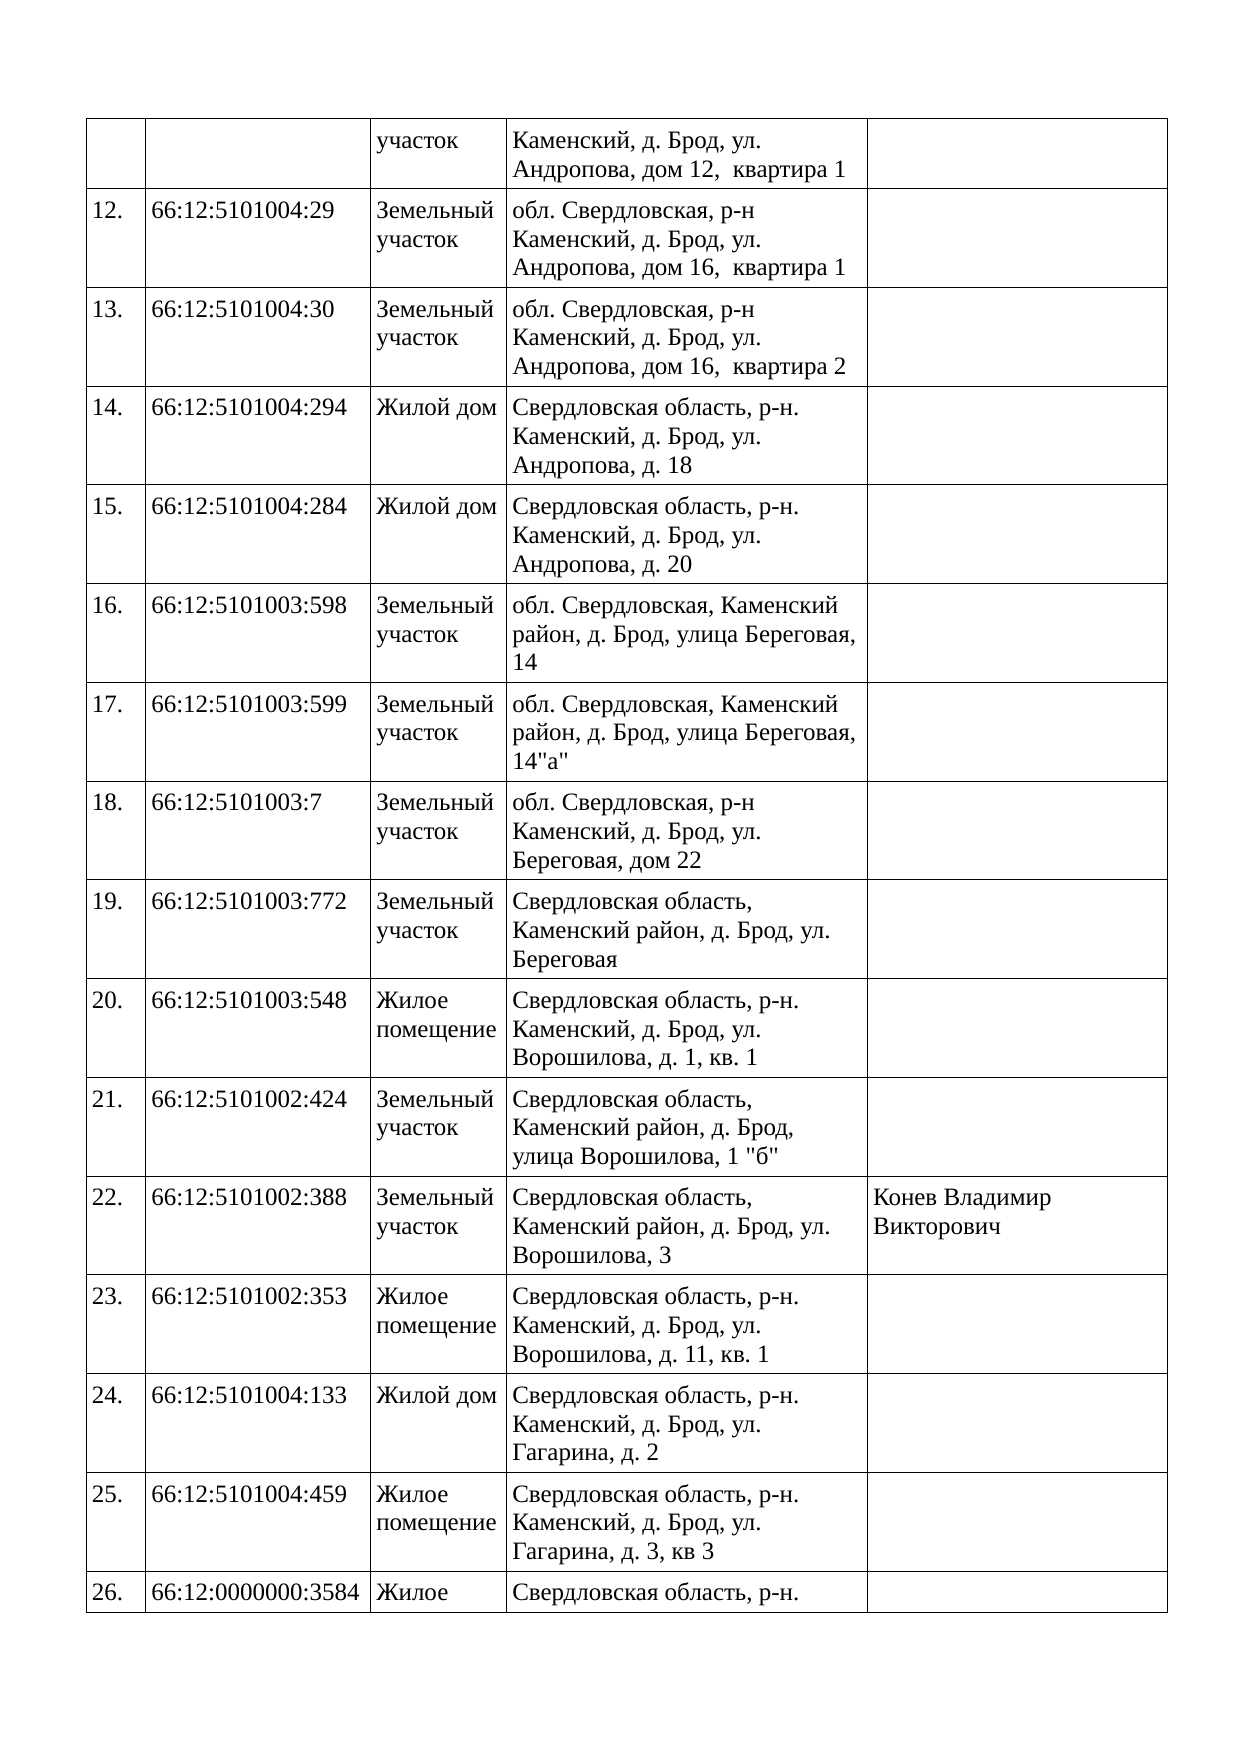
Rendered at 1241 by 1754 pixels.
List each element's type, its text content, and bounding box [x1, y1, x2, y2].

table_cell обл. Свердловская, р-н Каменский, д. Брод, ул. Андропова, дом 16, квартира 1 [507, 189, 867, 287]
table_cell [868, 485, 1167, 583]
table_cell 18. [87, 782, 145, 879]
table_cell Земельный участок [371, 683, 506, 781]
table_cell [868, 189, 1167, 287]
table_cell [868, 683, 1167, 781]
table_cell [868, 387, 1167, 484]
table_cell 24. [87, 1374, 145, 1472]
table_cell 13. [87, 288, 145, 386]
table_cell Свердловская область, р-н. Каменский, д. Брод, ул. Андропова, д. 18 [507, 387, 867, 484]
table_cell Каменский, д. Брод, ул. Андропова, дом 12, квартира 1 [507, 119, 867, 188]
table_cell 23. [87, 1275, 145, 1373]
table_cell [868, 119, 1167, 188]
table_cell 66:12:5101003:548 [146, 979, 370, 1077]
table_cell Жилое помещение [371, 1473, 506, 1571]
table_cell 15. [87, 485, 145, 583]
table_cell обл. Свердловская, р-н Каменский, д. Брод, ул. Андропова, дом 16, квартира 2 [507, 288, 867, 386]
table_cell обл. Свердловская, р-н Каменский, д. Брод, ул. Береговая, дом 22 [507, 782, 867, 879]
table_cell [868, 979, 1167, 1077]
table_cell Земельный участок [371, 584, 506, 682]
table_cell Земельный участок [371, 782, 506, 879]
table_cell Жилое помещение [371, 979, 506, 1077]
table_cell Жилой дом [371, 387, 506, 484]
table_cell [868, 1572, 1167, 1612]
table_cell [868, 288, 1167, 386]
table_cell 26. [87, 1572, 145, 1612]
table_cell [868, 1275, 1167, 1373]
table_cell 66:12:5101004:459 [146, 1473, 370, 1571]
table_cell 12. [87, 189, 145, 287]
table_cell Земельный участок [371, 288, 506, 386]
table_cell Свердловская область, р-н. Каменский, д. Брод, ул. Ворошилова, д. 11, кв. 1 [507, 1275, 867, 1373]
table_cell 66:12:5101004:30 [146, 288, 370, 386]
table_cell 19. [87, 880, 145, 978]
table_cell 66:12:0000000:3584 [146, 1572, 370, 1612]
table_cell Земельный участок [371, 880, 506, 978]
table_cell 66:12:5101004:29 [146, 189, 370, 287]
table_cell Свердловская область, Каменский район, д. Брод, улица Ворошилова, 1 "б" [507, 1078, 867, 1176]
table_cell 66:12:5101003:599 [146, 683, 370, 781]
table_cell Свердловская область, Каменский район, д. Брод, ул. Береговая [507, 880, 867, 978]
table_cell Жилое [371, 1572, 506, 1612]
table_cell 66:12:5101002:388 [146, 1177, 370, 1274]
table_cell 66:12:5101004:294 [146, 387, 370, 484]
table_cell [87, 119, 145, 188]
table_cell 66:12:5101004:284 [146, 485, 370, 583]
table_cell 66:12:5101003:772 [146, 880, 370, 978]
table_cell 66:12:5101003:7 [146, 782, 370, 879]
table_cell [868, 880, 1167, 978]
table_cell 66:12:5101002:424 [146, 1078, 370, 1176]
table_cell Земельный участок [371, 1177, 506, 1274]
table_cell [868, 1473, 1167, 1571]
table_cell Свердловская область, р-н. Каменский, д. Брод, ул. Гагарина, д. 2 [507, 1374, 867, 1472]
table_cell 21. [87, 1078, 145, 1176]
table_cell 25. [87, 1473, 145, 1571]
table_cell участок [371, 119, 506, 188]
table_cell Земельный участок [371, 1078, 506, 1176]
table_cell [868, 1374, 1167, 1472]
table_cell Конев Владимир Викторович [868, 1177, 1167, 1274]
table_cell 20. [87, 979, 145, 1077]
table_cell Свердловская область, р-н. Каменский, д. Брод, ул. Гагарина, д. 3, кв 3 [507, 1473, 867, 1571]
table_cell [146, 119, 370, 188]
table_cell Свердловская область, Каменский район, д. Брод, ул. Ворошилова, 3 [507, 1177, 867, 1274]
table_cell обл. Свердловская, Каменский район, д. Брод, улица Береговая, 14"а" [507, 683, 867, 781]
table_cell Свердловская область, р-н. Каменский, д. Брод, ул. Ворошилова, д. 1, кв. 1 [507, 979, 867, 1077]
table_cell обл. Свердловская, Каменский район, д. Брод, улица Береговая, 14 [507, 584, 867, 682]
table_cell 16. [87, 584, 145, 682]
table_cell 66:12:5101002:353 [146, 1275, 370, 1373]
table_cell 17. [87, 683, 145, 781]
table_cell [868, 1078, 1167, 1176]
table_cell Жилой дом [371, 1374, 506, 1472]
table_cell 14. [87, 387, 145, 484]
table_cell Жилое помещение [371, 1275, 506, 1373]
table_cell [868, 584, 1167, 682]
table_cell 22. [87, 1177, 145, 1274]
table_cell Жилой дом [371, 485, 506, 583]
table_cell Свердловская область, р-н. Каменский, д. Брод, ул. Андропова, д. 20 [507, 485, 867, 583]
table_cell Земельный участок [371, 189, 506, 287]
table_cell 66:12:5101003:598 [146, 584, 370, 682]
table_cell Свердловская область, р-н. [507, 1572, 867, 1612]
table_cell [868, 782, 1167, 879]
table_cell 66:12:5101004:133 [146, 1374, 370, 1472]
